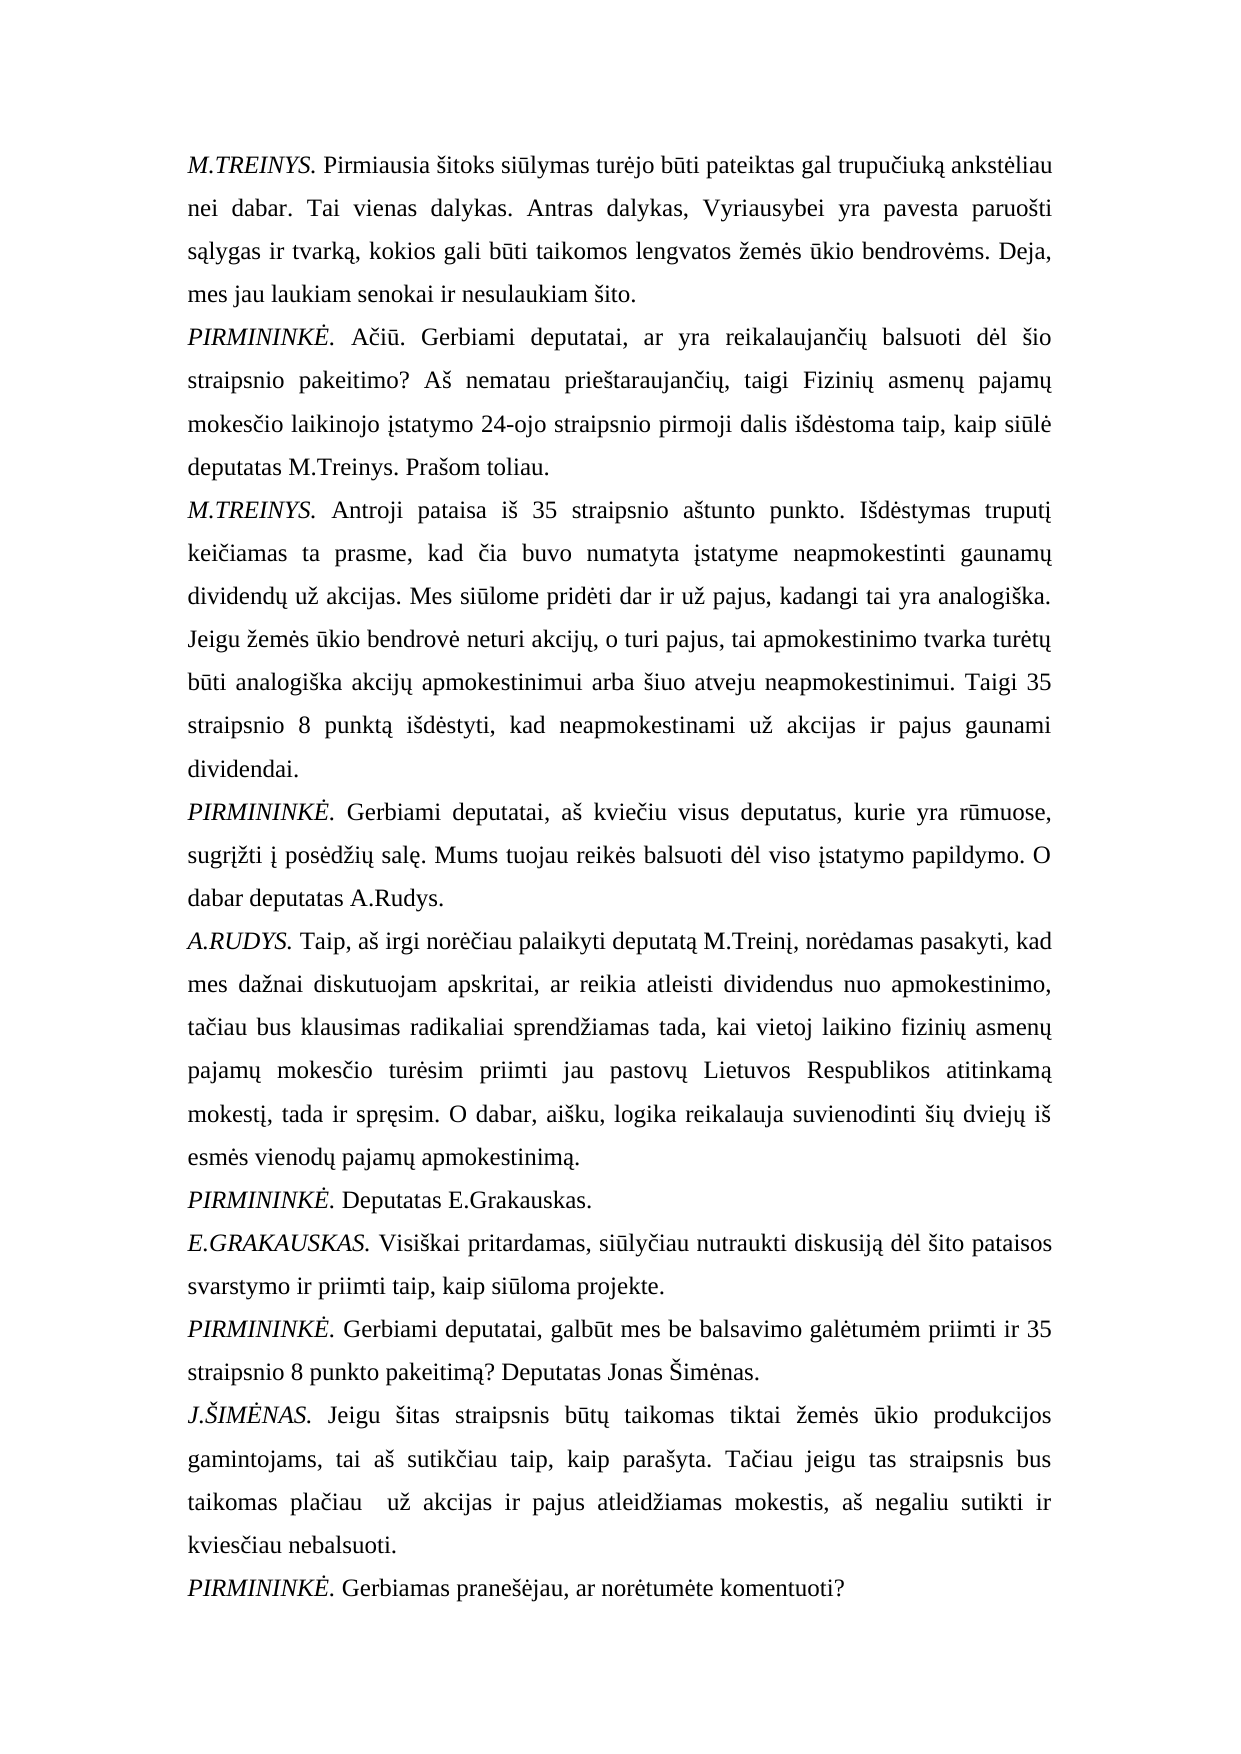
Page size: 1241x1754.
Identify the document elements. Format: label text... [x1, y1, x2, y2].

text PIRMININKĖ. Deputatas E.Grakauskas. [187, 1185, 1053, 1214]
text PIRMININKĖ. Gerbiami deputatai, aš kviečiu visus deputatus, kurie yra rūmuose, sugrįžti į posėdžių salę. Mums tuojau reikės balsuoti dėl viso įstatymo papildymo. O dabar deputatas A.Rudys. [187, 797, 1053, 912]
text PIRMININKĖ. Gerbiami deputatai, galbūt mes be balsavimo galėtumėm priimti ir 35 straipsnio 8 punkto pakeitimą? Deputatas Jonas Šimėnas. [187, 1314, 1053, 1386]
text J.ŠIMĖNAS. Jeigu šitas straipsnis būtų taikomas tiktai žemės ūkio produkcijos gamintojams, tai aš sutikčiau taip, kaip parašyta. Tačiau jeigu tas straipsnis bus taikomas plačiau už akcijas ir pajus atleidžiamas mokestis, aš negaliu sutikti ir kviesčiau nebalsuoti. [187, 1401, 1053, 1559]
text PIRMININKĖ. Ačiū. Gerbiami deputatai, ar yra reikalaujančių balsuoti dėl šio straipsnio pakeitimo? Aš nematau prieštaraujančių, taigi Fizinių asmenų pajamų mokesčio laikinojo įstatymo 24-ojo straipsnio pirmoji dalis išdėstoma taip, kaip siūlė deputatas M.Treinys. Prašom toliau. [187, 322, 1053, 481]
text E.GRAKAUSKAS. Visiškai pritardamas, siūlyčiau nutraukti diskusiją dėl šito pataisos svarstymo ir priimti taip, kaip siūloma projekte. [187, 1228, 1053, 1300]
text M.TREINYS. Pirmiausia šitoks siūlymas turėjo būti pateiktas gal trupučiuką ankstėliau nei dabar. Tai vienas dalykas. Antras dalykas, Vyriausybei yra pavesta paruošti sąlygas ir tvarką, kokios gali būti taikomos lengvatos žemės ūkio bendrovėms. Deja, mes jau laukiam senokai ir nesulaukiam šito. [187, 150, 1053, 308]
text PIRMININKĖ. Gerbiamas pranešėjau, ar norėtumėte komentuoti? [187, 1573, 1053, 1602]
text M.TREINYS. Antroji pataisa iš 35 straipsnio aštunto punkto. Išdėstymas truputį keičiamas ta prasme, kad čia buvo numatyta įstatyme neapmokestinti gaunamų dividendų už akcijas. Mes siūlome pridėti dar ir už pajus, kadangi tai yra analogiška. Jeigu žemės ūkio bendrovė neturi akcijų, o turi pajus, tai apmokestinimo tvarka turėtų būti analogiška akcijų apmokestinimui arba šiuo atveju neapmokestinimui. Taigi 35 straipsnio 8 punktą išdėstyti, kad neapmokestinami už akcijas ir pajus gaunami dividendai. [187, 495, 1053, 782]
text A.RUDYS. Taip, aš irgi norėčiau palaikyti deputatą M.Treinį, norėdamas pasakyti, kad mes dažnai diskutuojam apskritai, ar reikia atleisti dividendus nuo apmokestinimo, tačiau bus klausimas radikaliai sprendžiamas tada, kai vietoj laikino fizinių asmenų pajamų mokesčio turėsim priimti jau pastovų Lietuvos Respublikos atitinkamą mokestį, tada ir spręsim. O dabar, aišku, logika reikalauja suvienodinti šių dviejų iš esmės vienodų pajamų apmokestinimą. [187, 926, 1053, 1171]
